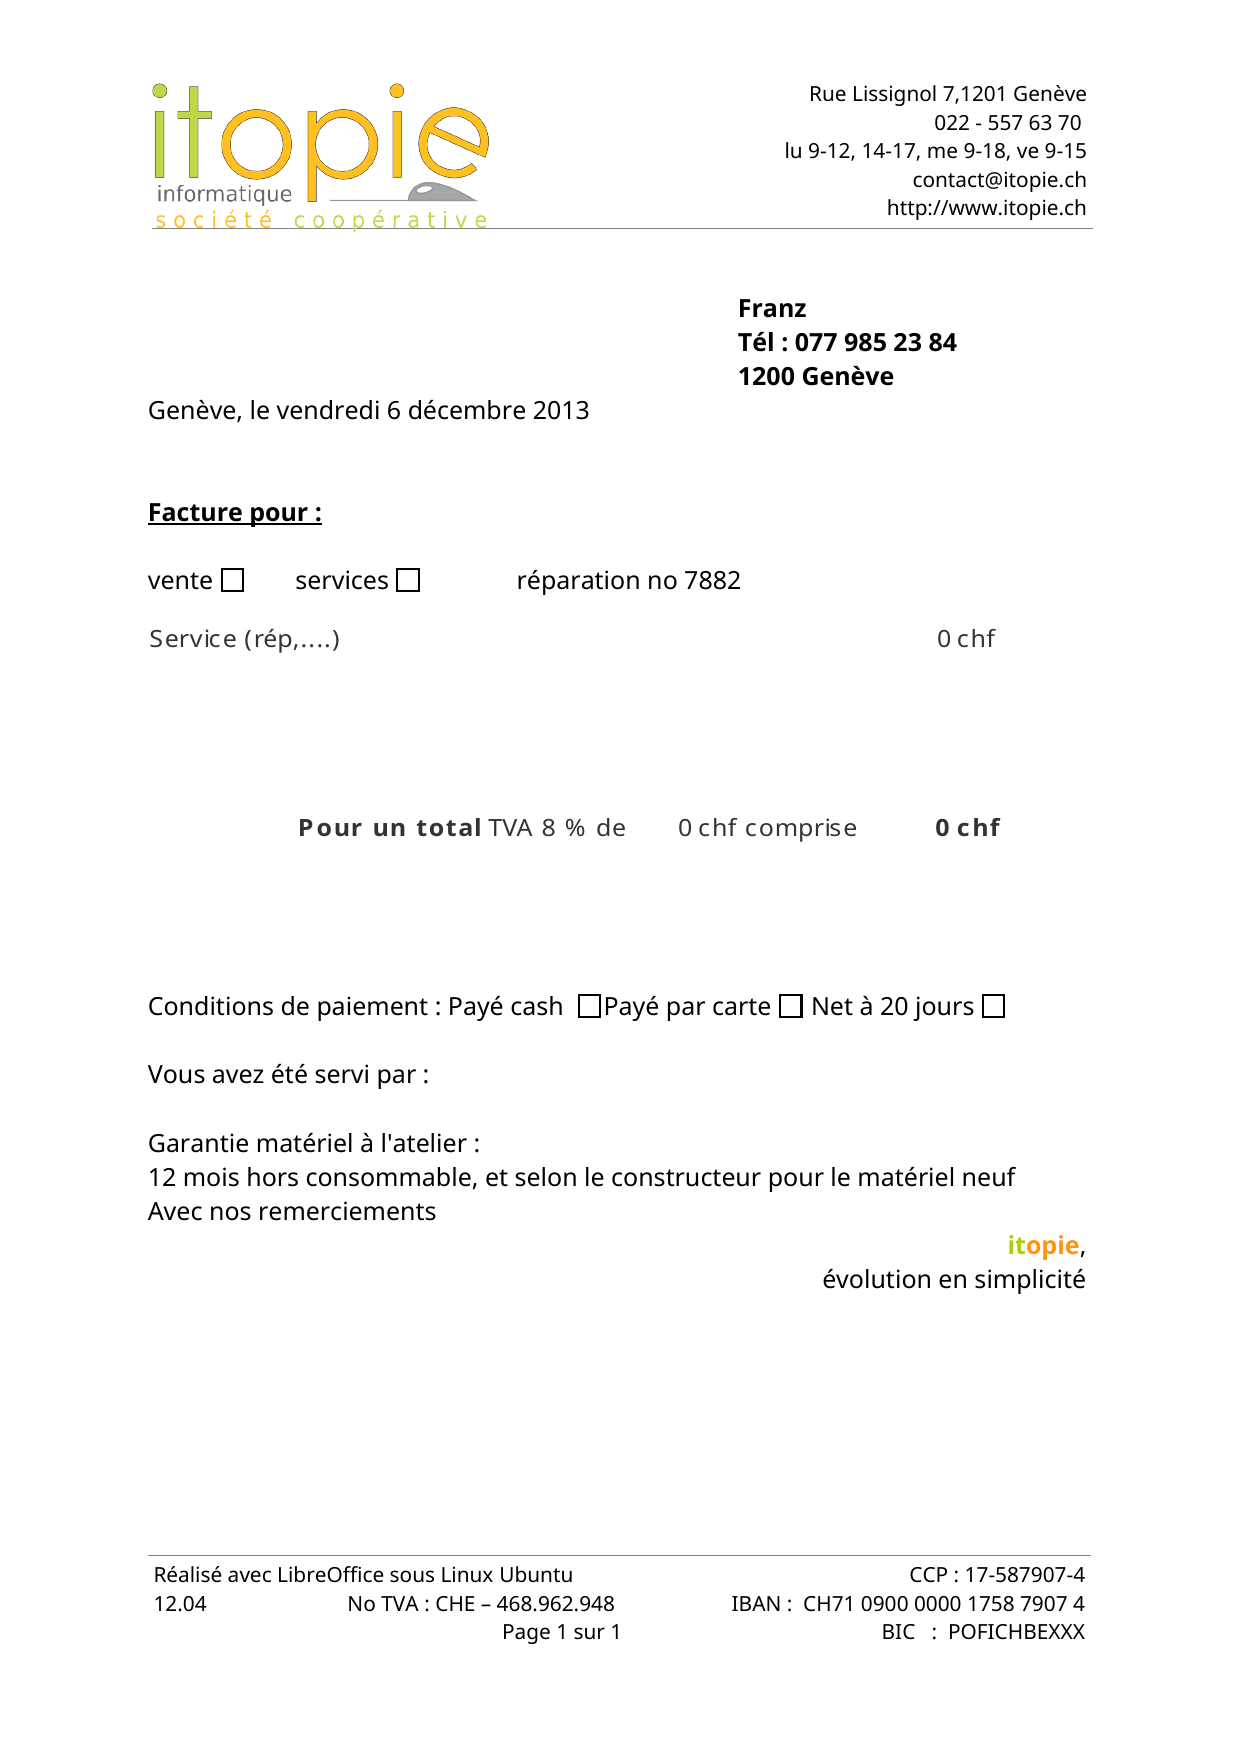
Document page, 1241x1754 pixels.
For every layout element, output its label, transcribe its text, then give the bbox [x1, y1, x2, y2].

text vente services réparation no 7882 [148, 563, 1093, 597]
text 12 mois hors consommable, et selon le constructeur pour le matériel neuf [148, 1159, 1093, 1193]
text Facture pour : [148, 495, 1093, 529]
text itopie, [148, 1227, 1093, 1262]
text 1200 Genève [148, 358, 1093, 392]
text évolution en simplicité [148, 1262, 1093, 1296]
picture [138, 72, 500, 244]
text Franz [148, 290, 1093, 324]
text Avec nos remerciements [148, 1193, 1093, 1227]
text Tél : 077 985 23 84 [148, 324, 1093, 358]
text Garantie matériel à l'atelier : [148, 1125, 1093, 1159]
text Vous avez été servi par : [148, 1057, 1093, 1091]
text Genève, le vendredi 6 décembre 2013 [148, 392, 1093, 427]
text Conditions de paiement : Payé cash Payé par carte Net à 20 jours [148, 989, 1093, 1023]
